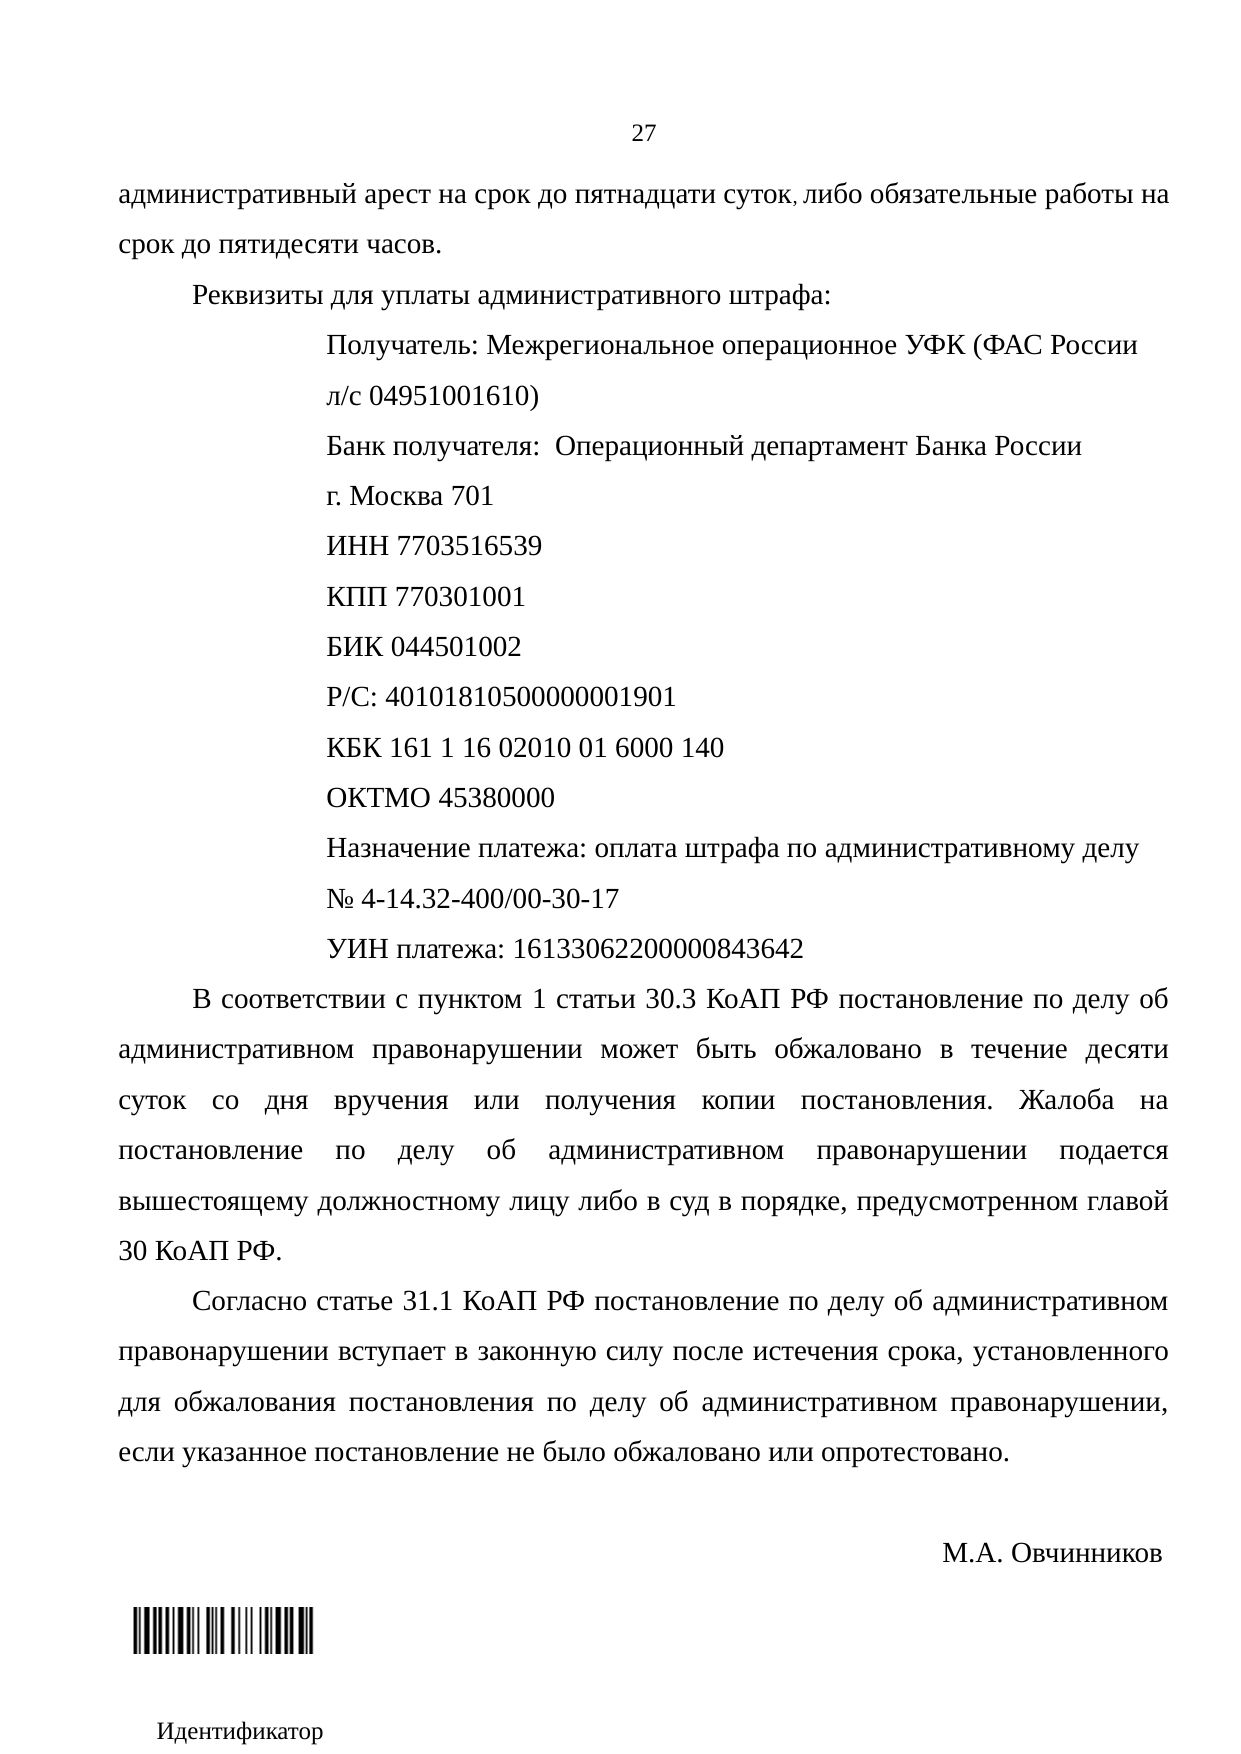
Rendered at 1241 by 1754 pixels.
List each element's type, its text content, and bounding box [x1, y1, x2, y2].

text КБК 161 1 16 02010 01 6000 140 [326, 730, 1170, 763]
text административный арест на срок до пятнадцати суток, либо обязательные работы на срок до пятидесяти часов. [118, 176, 1170, 260]
text КПП 770301001 [326, 579, 1170, 612]
text Банк получателя: Операционный департамент Банка России г. Москва 701 [326, 428, 1170, 512]
text Реквизиты для уплаты административного штрафа: [118, 277, 1170, 311]
text М.А. Овчинников [118, 1535, 1170, 1568]
text ИНН 7703516539 [326, 528, 1170, 562]
text Получатель: Межрегиональное операционное УФК (ФАС России л/с 04951001610) [326, 327, 1170, 411]
text Р/С: 40101810500000001901 [326, 679, 1170, 713]
picture [118, 1607, 331, 1654]
text Согласно статье 31.1 КоАП РФ постановление по делу об административном правонарушении вступает в законную силу после истечения срока, установленного для обжалования постановления по делу об административном правонарушении, если указанное постановление не было обжаловано или опротестовано. [118, 1283, 1170, 1468]
text УИН платежа: 16133062200000843642 [326, 931, 1170, 964]
text ОКТМО 45380000 [326, 780, 1170, 814]
text БИК 044501002 [326, 629, 1170, 663]
text В соответствии с пунктом 1 статьи 30.3 КоАП РФ постановление по делу об административном правонарушении может быть обжаловано в течение десяти суток со дня вручения или получения копии постановления. Жалоба на постановление по делу об административном правонарушении подается вышестоящему должностному лицу либо в суд в порядке, предусмотренном главой 30 КоАП РФ. [118, 981, 1170, 1266]
text Назначение платежа: оплата штрафа по административному делу № 4-14.32-400/00-30-17 [326, 830, 1170, 914]
